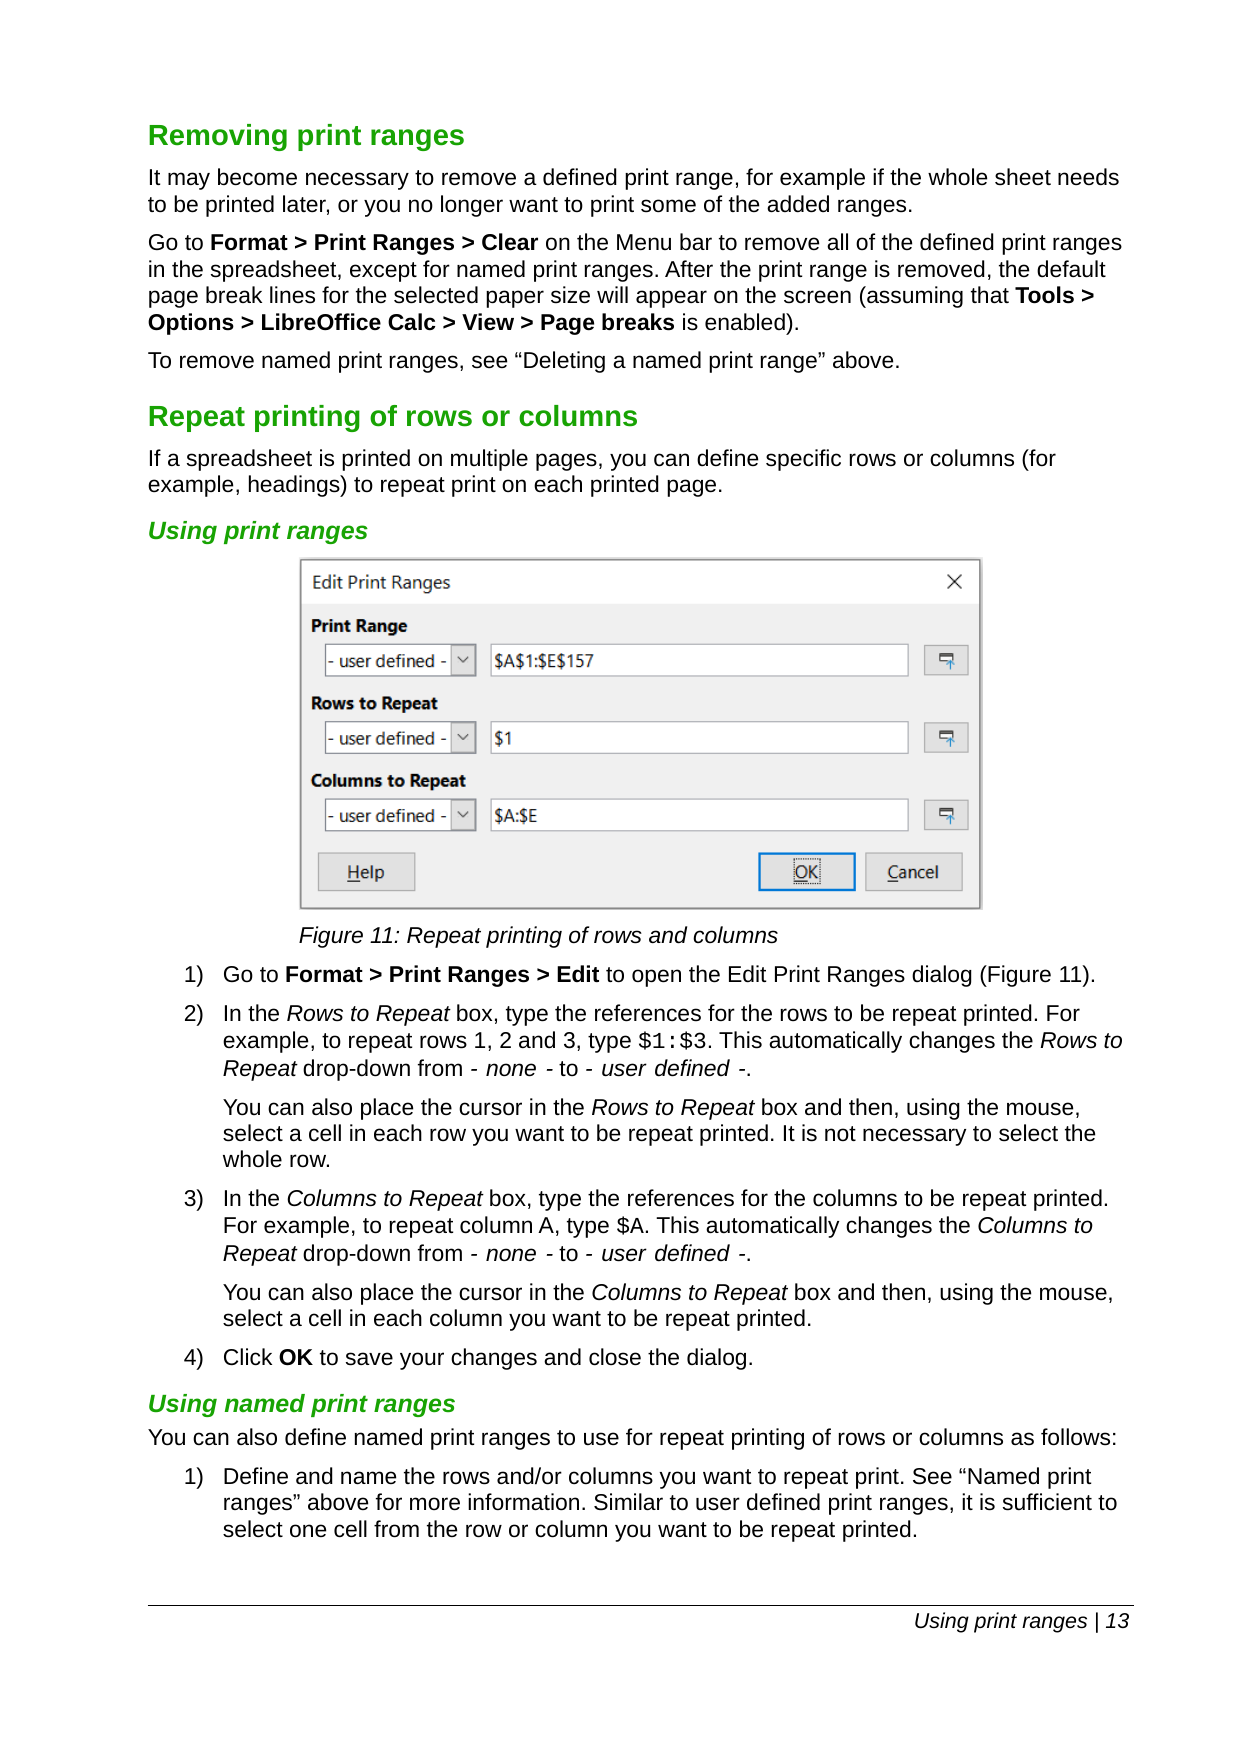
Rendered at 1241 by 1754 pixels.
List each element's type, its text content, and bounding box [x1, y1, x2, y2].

list Go to Format > Print Ranges > Edit to open the Edit Print Ranges dialog (Figure 11). [204, 961, 1134, 988]
subtitle Using named print ranges [148, 1389, 1134, 1418]
subtitle Removing print ranges [148, 118, 1134, 152]
subtitle Repeat printing of rows or columns [148, 399, 1134, 432]
list You can also place the cursor in the Columns to Repeat box and then, using the mouse, select a cell in each column you want to be repeat printed. [204, 1279, 1134, 1332]
list You can also place the cursor in the Rows to Repeat box and then, using the mouse, select a cell in each row you want to be repeat printed. It is not necessary to select the whole row. [204, 1094, 1134, 1173]
text It may become necessary to remove a defined print range, for example if the whole sheet needs to be printed later, or you no longer want to print some of the added ranges. [148, 164, 1134, 217]
text To remove named print ranges, see “Deleting a named print range” above. [148, 347, 1134, 374]
list Define and name the rows and/or columns you want to repeat print. See “Named print ranges” above for more information. Similar to user defined print ranges, it is sufficient to select one cell from the row or column you want to be repeat printed. [204, 1463, 1134, 1542]
list Click OK to save your changes and close the dialog. [204, 1344, 1134, 1370]
text Go to Format > Print Ranges > Clear on the Menu bar to remove all of the defined print ranges in the spreadsheet, except for named print ranges. After the print range is removed, the default page break lines for the selected paper size will appear on the screen (assuming that Tools > Options > LibreOffice Calc > View > Page breaks is enabled). [148, 229, 1134, 335]
list In the Rows to Repeat box, type the references for the rows to be repeat printed. For example, to repeat rows 1, 2 and 3, type $1:$3. This automatically changes the Rows to Repeat drop-down from - none - to - user defined -. [204, 1000, 1134, 1081]
text Figure 11: Repeat printing of rows and columns [299, 922, 983, 949]
list In the Columns to Repeat box, type the references for the columns to be repeat printed. For example, to repeat column A, type $A. This automatically changes the Columns to Repeat drop-down from - none - to - user defined -. [204, 1185, 1134, 1266]
text You can also define named print ranges to use for repeat printing of rows or columns as follows: [148, 1424, 1134, 1451]
picture [298, 557, 983, 910]
text If a spreadsheet is printed on multiple pages, you can define specific rows or columns (for example, headings) to repeat print on each printed page. [148, 445, 1134, 497]
subtitle Using print ranges [148, 516, 1134, 545]
